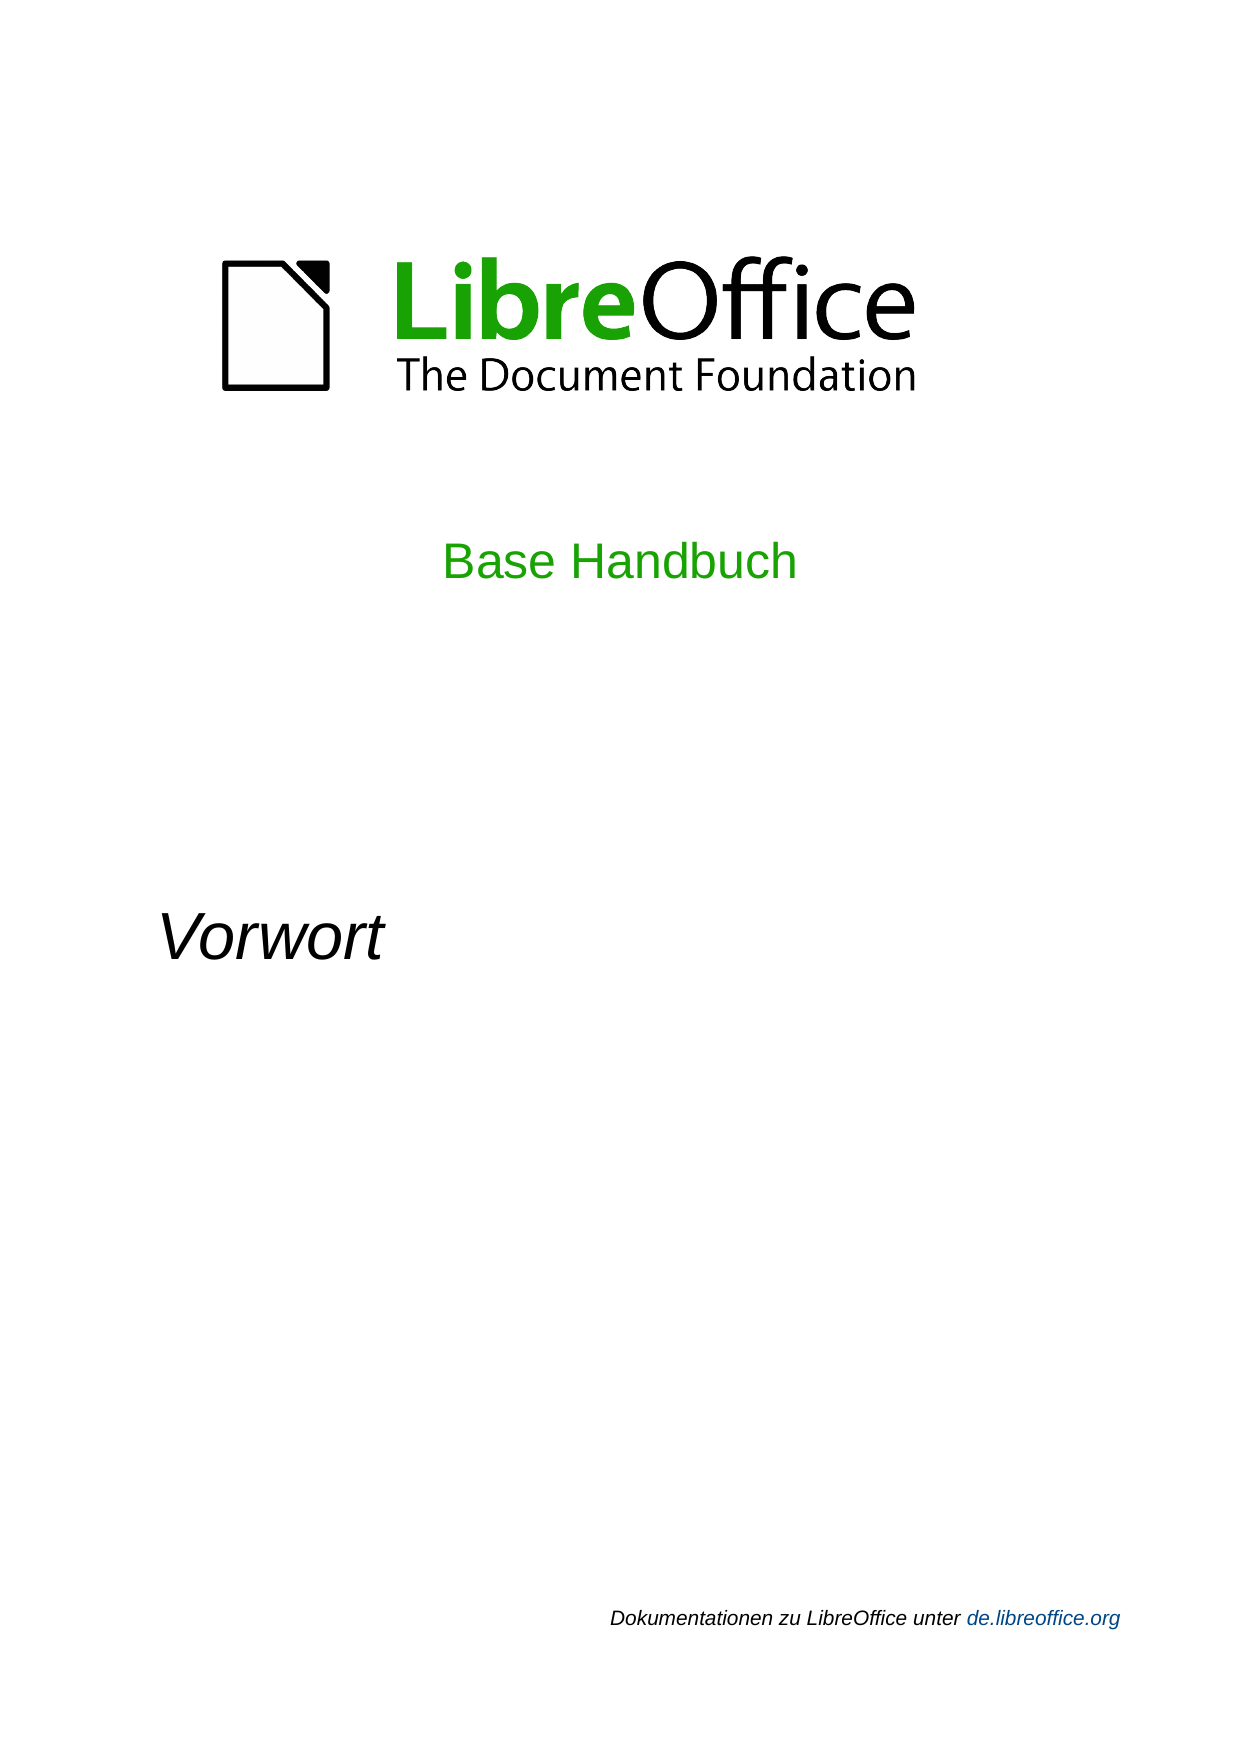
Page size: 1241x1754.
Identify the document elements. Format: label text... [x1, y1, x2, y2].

text Vorwort [157, 821, 1122, 974]
picture [180, 225, 966, 426]
text Base Handbuch [118, 532, 1122, 589]
